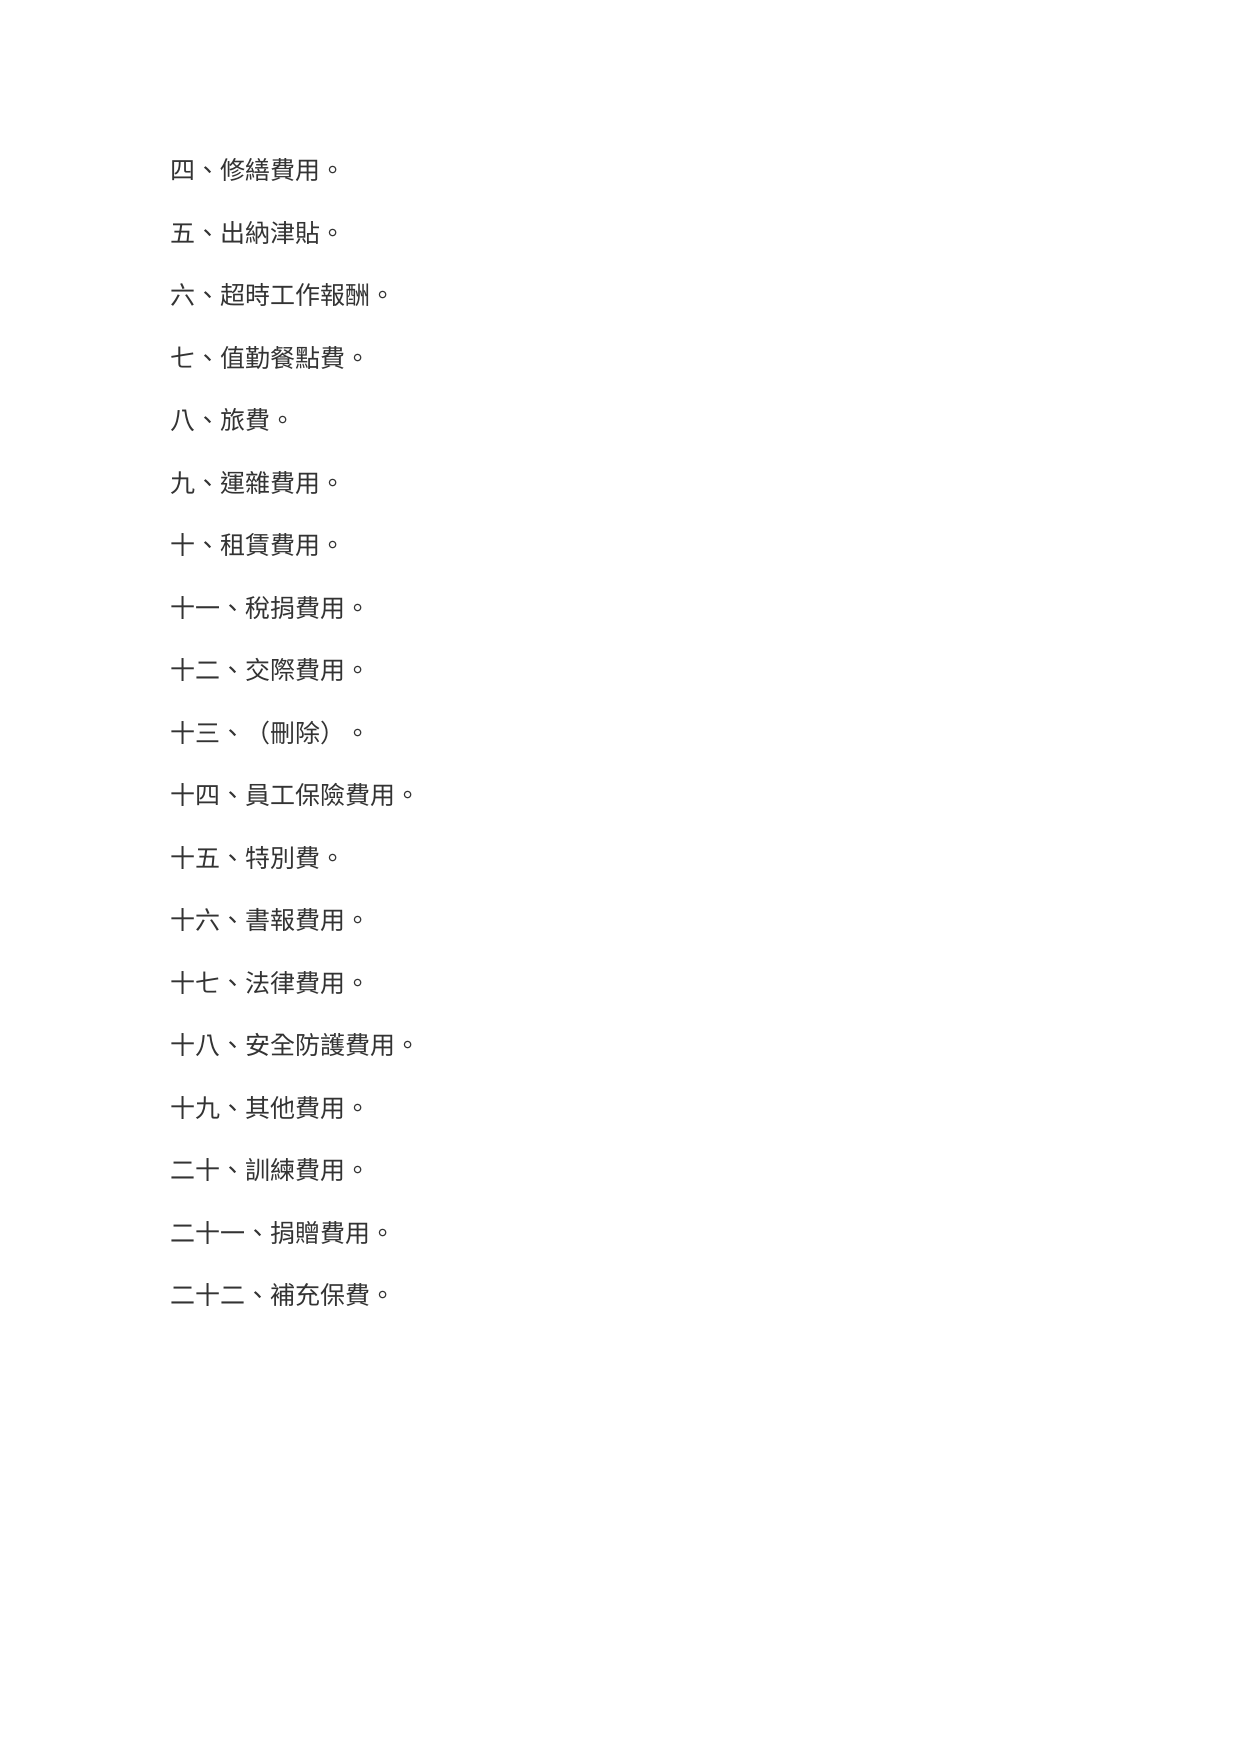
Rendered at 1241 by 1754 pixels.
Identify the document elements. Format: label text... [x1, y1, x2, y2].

text 十、租賃費用。 [171, 502, 1093, 564]
text 六、超時工作報酬。 [171, 252, 1093, 314]
text 十九、其他費用。 [171, 1064, 1093, 1127]
text 十三、（刪除）。 [171, 689, 1093, 752]
text 十六、書報費用。 [171, 877, 1093, 939]
text 十八、安全防護費用。 [171, 1002, 1093, 1064]
text 二十二、補充保費。 [171, 1252, 1093, 1314]
text 十五、特別費。 [171, 814, 1093, 877]
text 九、運雜費用。 [171, 439, 1093, 502]
text 十二、交際費用。 [171, 627, 1093, 689]
text 十七、法律費用。 [171, 939, 1093, 1002]
text 七、值勤餐點費。 [171, 314, 1093, 377]
text 二十、訓練費用。 [171, 1127, 1093, 1189]
text 二十一、捐贈費用。 [171, 1189, 1093, 1252]
text 十四、員工保險費用。 [171, 752, 1093, 814]
text 十一、稅捐費用。 [171, 564, 1093, 627]
text 四、修繕費用。 [171, 127, 1093, 189]
text 五、出納津貼。 [171, 189, 1093, 252]
text 八、旅費。 [171, 377, 1093, 439]
